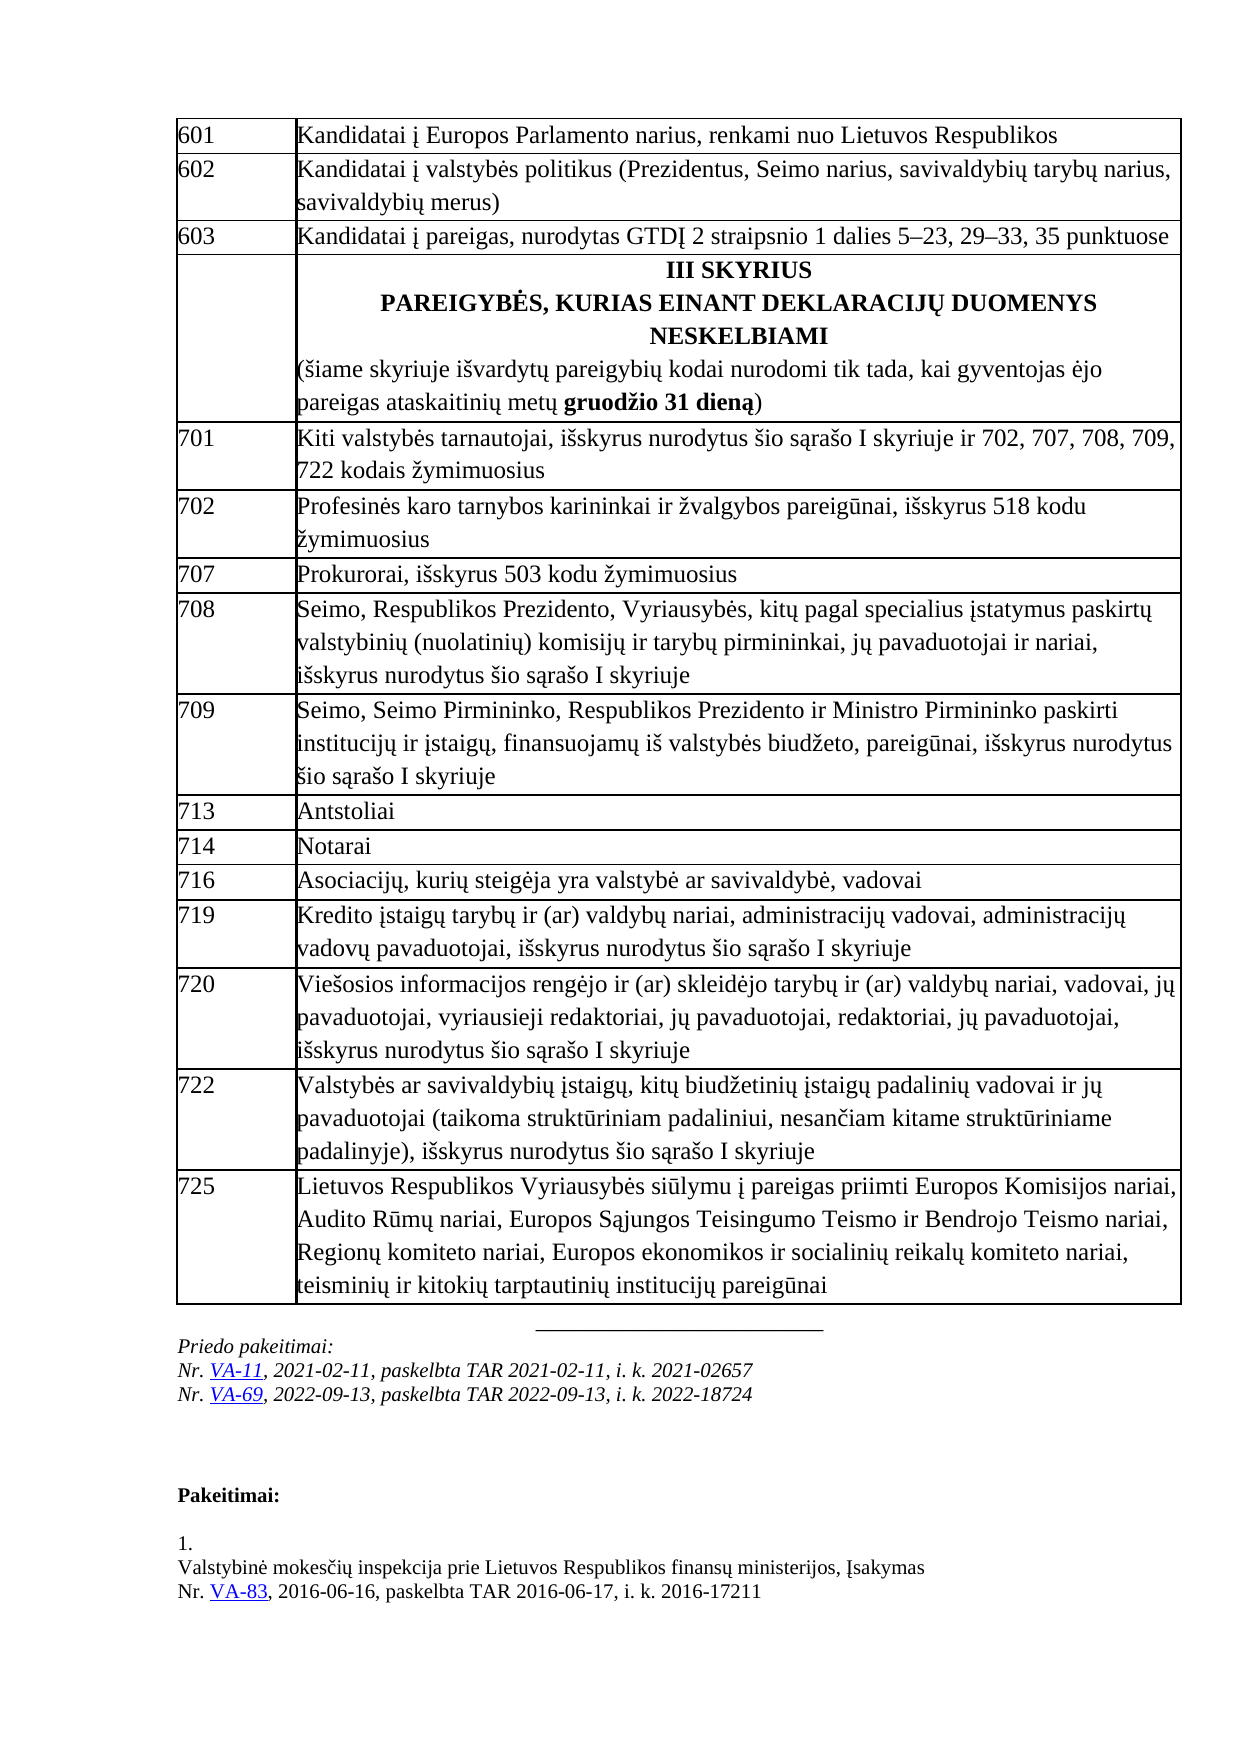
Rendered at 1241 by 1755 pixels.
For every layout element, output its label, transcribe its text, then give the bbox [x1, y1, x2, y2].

text Nr. VA-69, 2022-09-13, paskelbta TAR 2022-09-13, i. k. 2022-18724 [177, 1382, 1181, 1406]
table_cell Seimo, Respublikos Prezidento, Vyriausybės, kitų pagal specialius įstatymus paskirtų valstybinių (nuolatinių) komisijų ir tarybų pirmininkai, jų pavaduotojai ir nariai, išskyrus nurodytus šio sąrašo I skyriuje [298, 594, 1180, 693]
text Priedo pakeitimai: [177, 1334, 1181, 1358]
text 1. [177, 1531, 1181, 1555]
table_cell 602 [178, 154, 295, 220]
table_cell Asociacijų, kurių steigėja yra valstybė ar savivaldybė, vadovai [298, 865, 1180, 898]
text Valstybinė mokesčių inspekcija prie Lietuvos Respublikos finansų ministerijos, Įsakymas [177, 1555, 1181, 1579]
table_cell 725 [178, 1171, 295, 1303]
table_cell 720 [178, 969, 295, 1068]
table_cell Antstoliai [298, 796, 1180, 829]
text _______________________ [177, 1305, 1181, 1334]
text Nr. VA-11, 2021-02-11, paskelbta TAR 2021-02-11, i. k. 2021-02657 [177, 1358, 1181, 1382]
table_cell 701 [178, 423, 295, 489]
table_cell Viešosios informacijos rengėjo ir (ar) skleidėjo tarybų ir (ar) valdybų nariai, vadovai, jų pavaduotojai, vyriausieji redaktoriai, jų pavaduotojai, redaktoriai, jų pavaduotojai, išskyrus nurodytus šio sąrašo I skyriuje [298, 969, 1180, 1068]
table_cell 713 [178, 796, 295, 829]
table_cell Kandidatai į Europos Parlamento narius, renkami nuo Lietuvos Respublikos [298, 119, 1180, 153]
table_cell Seimo, Seimo Pirmininko, Respublikos Prezidento ir Ministro Pirmininko paskirti institucijų ir įstaigų, finansuojamų iš valstybės biudžeto, pareigūnai, išskyrus nurodytus šio sąrašo I skyriuje [298, 695, 1180, 794]
table_cell 708 [178, 594, 295, 693]
table_cell 722 [178, 1070, 295, 1169]
table_cell III SKYRIUS PAREIGYBĖS, KURIAS EINANT DEKLARACIJŲ DUOMENYS NESKELBIAMI (šiame skyriuje išvardytų pareigybių kodai nurodomi tik tada, kai gyventojas ėjo pareigas ataskaitinių metų gruodžio 31 dieną) [298, 255, 1180, 421]
text Nr. VA-83, 2016-06-16, paskelbta TAR 2016-06-17, i. k. 2016-17211 [177, 1579, 1181, 1603]
table_cell 601 [178, 119, 295, 153]
table_cell 603 [178, 221, 295, 254]
table_cell Notarai [298, 831, 1180, 864]
table_cell Profesinės karo tarnybos karininkai ir žvalgybos pareigūnai, išskyrus 518 kodu žymimuosius [298, 491, 1180, 557]
table_cell Kandidatai į pareigas, nurodytas GTDĮ 2 straipsnio 1 dalies 5–23, 29–33, 35 punktuose [298, 221, 1180, 254]
table_cell Kredito įstaigų tarybų ir (ar) valdybų nariai, administracijų vadovai, administracijų vadovų pavaduotojai, išskyrus nurodytus šio sąrašo I skyriuje [298, 901, 1180, 967]
table_cell 709 [178, 695, 295, 794]
table_cell 702 [178, 491, 295, 557]
table_cell Valstybės ar savivaldybių įstaigų, kitų biudžetinių įstaigų padalinių vadovai ir jų pavaduotojai (taikoma struktūriniam padaliniui, nesančiam kitame struktūriniame padalinyje), išskyrus nurodytus šio sąrašo I skyriuje [298, 1070, 1180, 1169]
table_cell 707 [178, 559, 295, 592]
text Pakeitimai: [177, 1483, 1181, 1507]
table_cell 716 [178, 865, 295, 898]
table_cell 714 [178, 831, 295, 864]
table_cell [178, 255, 295, 421]
table_cell Lietuvos Respublikos Vyriausybės siūlymu į pareigas priimti Europos Komisijos nariai, Audito Rūmų nariai, Europos Sąjungos Teisingumo Teismo ir Bendrojo Teismo nariai, Regionų komiteto nariai, Europos ekonomikos ir socialinių reikalų komiteto nariai, teisminių ir kitokių tarptautinių institucijų pareigūnai [298, 1171, 1180, 1303]
table_cell 719 [178, 901, 295, 967]
table_cell Kandidatai į valstybės politikus (Prezidentus, Seimo narius, savivaldybių tarybų narius, savivaldybių merus) [298, 154, 1180, 220]
table_cell Kiti valstybės tarnautojai, išskyrus nurodytus šio sąrašo I skyriuje ir 702, 707, 708, 709, 722 kodais žymimuosius [298, 423, 1180, 489]
table_cell Prokurorai, išskyrus 503 kodu žymimuosius [298, 559, 1180, 592]
